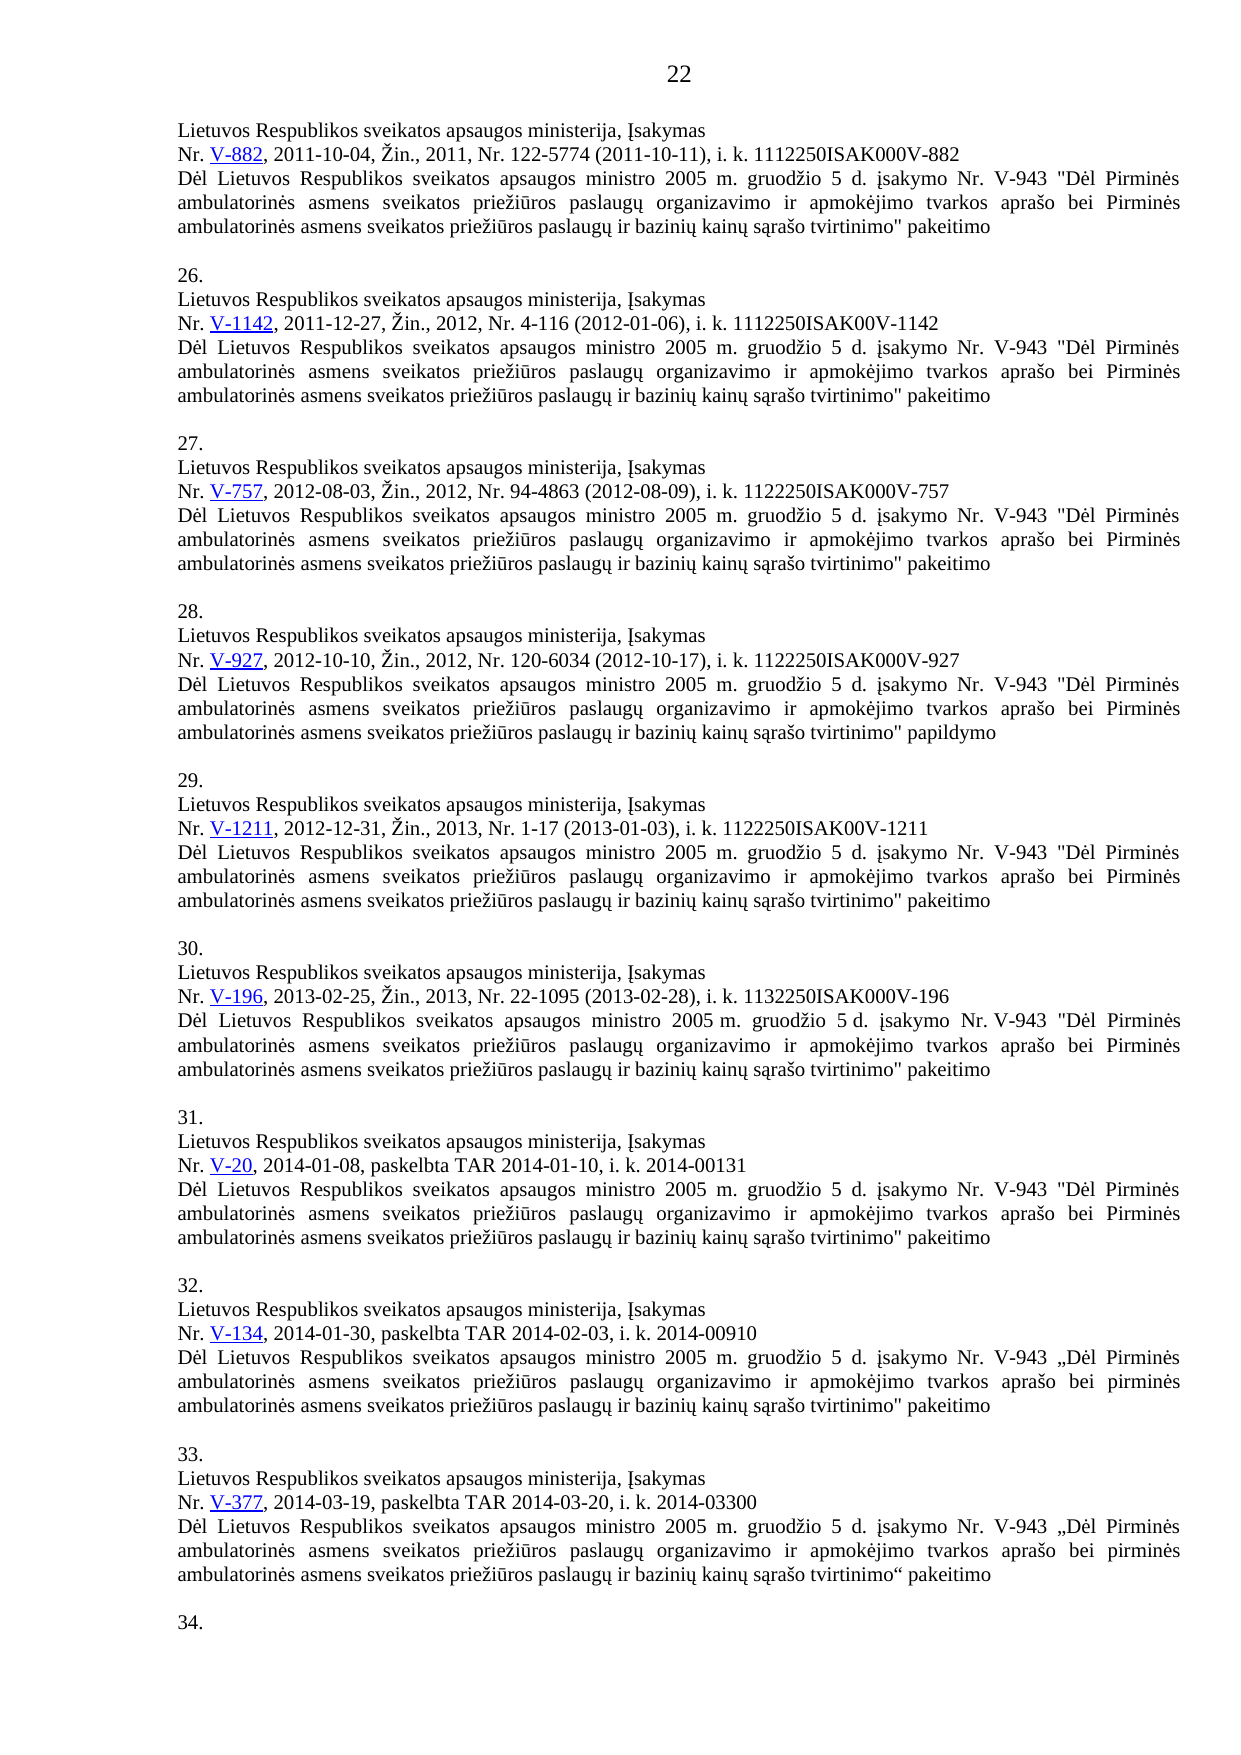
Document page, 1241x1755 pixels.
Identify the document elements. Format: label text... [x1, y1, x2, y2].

text 29. [177, 768, 1181, 792]
text Dėl Lietuvos Respublikos sveikatos apsaugos ministro 2005 m. gruodžio 5 d. įsakymo Nr. V-943 „Dėl Pirminės ambulatorinės asmens sveikatos priežiūros paslaugų organizavimo ir apmokėjimo tvarkos aprašo bei pirminės ambulatorinės asmens sveikatos priežiūros paslaugų ir bazinių kainų sąrašo tvirtinimo“ pakeitimo [177, 1514, 1181, 1586]
text Lietuvos Respublikos sveikatos apsaugos ministerija, Įsakymas [177, 287, 1181, 311]
text Dėl Lietuvos Respublikos sveikatos apsaugos ministro 2005 m. gruodžio 5 d. įsakymo Nr. V-943 "Dėl Pirminės ambulatorinės asmens sveikatos priežiūros paslaugų organizavimo ir apmokėjimo tvarkos aprašo bei Pirminės ambulatorinės asmens sveikatos priežiūros paslaugų ir bazinių kainų sąrašo tvirtinimo" pakeitimo [177, 840, 1181, 912]
text Nr. V-1142, 2011-12-27, Žin., 2012, Nr. 4-116 (2012-01-06), i. k. 1112250ISAK00V-1142 [177, 311, 1181, 335]
text Dėl Lietuvos Respublikos sveikatos apsaugos ministro 2005 m. gruodžio 5 d. įsakymo Nr. V-943 "Dėl Pirminės ambulatorinės asmens sveikatos priežiūros paslaugų organizavimo ir apmokėjimo tvarkos aprašo bei Pirminės ambulatorinės asmens sveikatos priežiūros paslaugų ir bazinių kainų sąrašo tvirtinimo" pakeitimo [177, 503, 1181, 575]
text Lietuvos Respublikos sveikatos apsaugos ministerija, Įsakymas [177, 792, 1181, 816]
text 32. [177, 1273, 1181, 1297]
text Lietuvos Respublikos sveikatos apsaugos ministerija, Įsakymas [177, 118, 1181, 142]
text Nr. V-927, 2012-10-10, Žin., 2012, Nr. 120-6034 (2012-10-17), i. k. 1122250ISAK000V-927 [177, 647, 1181, 672]
text Dėl Lietuvos Respublikos sveikatos apsaugos ministro 2005 m. gruodžio 5 d. įsakymo Nr. V-943 "Dėl Pirminės ambulatorinės asmens sveikatos priežiūros paslaugų organizavimo ir apmokėjimo tvarkos aprašo bei Pirminės ambulatorinės asmens sveikatos priežiūros paslaugų ir bazinių kainų sąrašo tvirtinimo" pakeitimo [177, 1177, 1181, 1249]
text Lietuvos Respublikos sveikatos apsaugos ministerija, Įsakymas [177, 1129, 1181, 1153]
text Nr. V-377, 2014-03-19, paskelbta TAR 2014-03-20, i. k. 2014-03300 [177, 1490, 1181, 1514]
text 31. [177, 1105, 1181, 1129]
text Dėl Lietuvos Respublikos sveikatos apsaugos ministro 2005 m. gruodžio 5 d. įsakymo Nr. V-943 "Dėl Pirminės ambulatorinės asmens sveikatos priežiūros paslaugų organizavimo ir apmokėjimo tvarkos aprašo bei Pirminės ambulatorinės asmens sveikatos priežiūros paslaugų ir bazinių kainų sąrašo tvirtinimo" pakeitimo [177, 335, 1181, 407]
text 30. [177, 936, 1181, 960]
text 27. [177, 431, 1181, 455]
text Nr. V-882, 2011-10-04, Žin., 2011, Nr. 122-5774 (2011-10-11), i. k. 1112250ISAK000V-882 [177, 142, 1181, 166]
text Nr. V-196, 2013-02-25, Žin., 2013, Nr. 22-1095 (2013-02-28), i. k. 1132250ISAK000V-196 [177, 984, 1181, 1008]
text 26. [177, 262, 1181, 287]
text Lietuvos Respublikos sveikatos apsaugos ministerija, Įsakymas [177, 623, 1181, 647]
text Nr. V-20, 2014-01-08, paskelbta TAR 2014-01-10, i. k. 2014-00131 [177, 1153, 1181, 1177]
text Nr. V-757, 2012-08-03, Žin., 2012, Nr. 94-4863 (2012-08-09), i. k. 1122250ISAK000V-757 [177, 479, 1181, 503]
text Lietuvos Respublikos sveikatos apsaugos ministerija, Įsakymas [177, 960, 1181, 984]
text Nr. V-1211, 2012-12-31, Žin., 2013, Nr. 1-17 (2013-01-03), i. k. 1122250ISAK00V-1211 [177, 816, 1181, 840]
text Dėl Lietuvos Respublikos sveikatos apsaugos ministro 2005 m. gruodžio 5 d. įsakymo Nr. V-943 "Dėl Pirminės ambulatorinės asmens sveikatos priežiūros paslaugų organizavimo ir apmokėjimo tvarkos aprašo bei Pirminės ambulatorinės asmens sveikatos priežiūros paslaugų ir bazinių kainų sąrašo tvirtinimo" pakeitimo [177, 1008, 1181, 1081]
text 34. [177, 1610, 1181, 1634]
text Dėl Lietuvos Respublikos sveikatos apsaugos ministro 2005 m. gruodžio 5 d. įsakymo Nr. V-943 "Dėl Pirminės ambulatorinės asmens sveikatos priežiūros paslaugų organizavimo ir apmokėjimo tvarkos aprašo bei Pirminės ambulatorinės asmens sveikatos priežiūros paslaugų ir bazinių kainų sąrašo tvirtinimo" papildymo [177, 672, 1181, 744]
text Lietuvos Respublikos sveikatos apsaugos ministerija, Įsakymas [177, 1297, 1181, 1321]
text Dėl Lietuvos Respublikos sveikatos apsaugos ministro 2005 m. gruodžio 5 d. įsakymo Nr. V-943 „Dėl Pirminės ambulatorinės asmens sveikatos priežiūros paslaugų organizavimo ir apmokėjimo tvarkos aprašo bei pirminės ambulatorinės asmens sveikatos priežiūros paslaugų ir bazinių kainų sąrašo tvirtinimo" pakeitimo [177, 1345, 1181, 1417]
text Lietuvos Respublikos sveikatos apsaugos ministerija, Įsakymas [177, 455, 1181, 479]
text Dėl Lietuvos Respublikos sveikatos apsaugos ministro 2005 m. gruodžio 5 d. įsakymo Nr. V-943 "Dėl Pirminės ambulatorinės asmens sveikatos priežiūros paslaugų organizavimo ir apmokėjimo tvarkos aprašo bei Pirminės ambulatorinės asmens sveikatos priežiūros paslaugų ir bazinių kainų sąrašo tvirtinimo" pakeitimo [177, 166, 1181, 238]
text Lietuvos Respublikos sveikatos apsaugos ministerija, Įsakymas [177, 1466, 1181, 1490]
text 28. [177, 599, 1181, 623]
text 33. [177, 1442, 1181, 1466]
text Nr. V-134, 2014-01-30, paskelbta TAR 2014-02-03, i. k. 2014-00910 [177, 1321, 1181, 1345]
